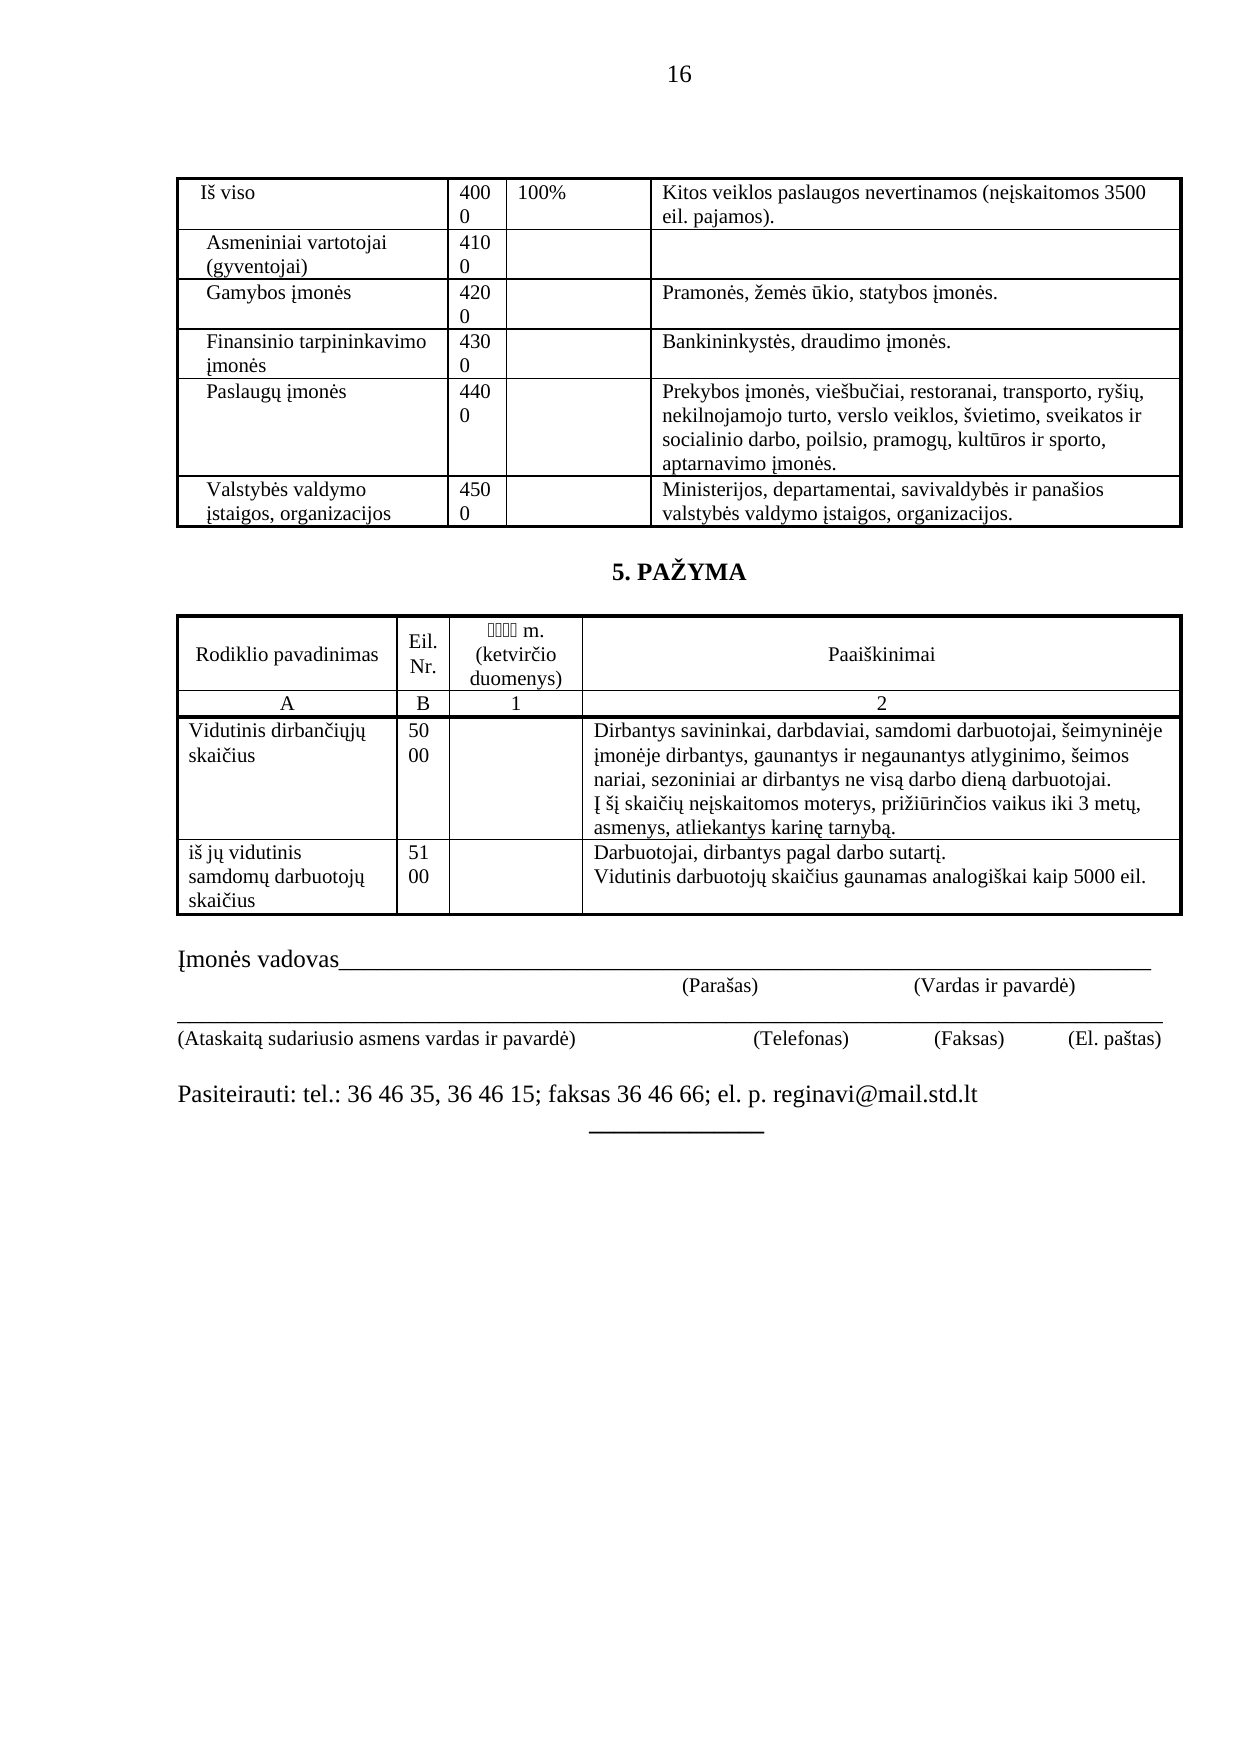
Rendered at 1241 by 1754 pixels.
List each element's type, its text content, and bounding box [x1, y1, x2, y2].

table_cell 5100 [398, 840, 449, 912]
table_cell A [179, 691, 396, 715]
table_cell Iš viso [179, 180, 447, 228]
table_cell Ministerijos, departamentai, savivaldybės ir panašios valstybės valdymo įstaigos, organizacijos. [652, 477, 1179, 525]
table_cell Kitos veiklos paslaugos nevertinamos (neįskaitomos 3500 eil. pajamos). [652, 180, 1179, 228]
table_header Paaiškinimai [583, 618, 1179, 690]
text (Ataskaitą sudariusio asmens vardas ir pavardė) (Telefonas) (Faksas) (El. paštas) [177, 1026, 1181, 1050]
table_cell Vidutinis dirbančiųjų skaičius [179, 719, 396, 839]
table_header Rodiklio pavadinimas [179, 618, 396, 690]
table_cell Darbuotojai, dirbantys pagal darbo sutartį. Vidutinis darbuotojų skaičius gaunamas analogiškai kaip 5000 eil. [583, 840, 1179, 912]
table_cell [507, 330, 650, 377]
table_cell [652, 230, 1179, 278]
table_cell 2 [583, 691, 1179, 715]
table_cell 5000 [398, 719, 449, 839]
table_cell 4500 [449, 477, 506, 525]
table_cell 4300 [449, 330, 506, 377]
table_cell Finansinio tarpininkavimo įmonės [179, 330, 447, 377]
table_cell Asmeniniai vartotojai (gyventojai) [179, 230, 447, 278]
table_cell Valstybės valdymo įstaigos, organizacijos [179, 477, 447, 525]
table_cell iš jų vidutinis samdomų darbuotojų skaičius [179, 840, 396, 912]
table_cell 100% [507, 180, 650, 228]
table_cell 4100 [449, 230, 506, 278]
table_cell Dirbantys savininkai, darbdaviai, samdomi darbuotojai, šeimyninėje įmonėje dirbantys, gaunantys ir negaunantys atlyginimo, šeimos nariai, sezoniniai ar dirbantys ne visą darbo dieną darbuotojai. Į šį skaičių neįskaitomos moterys, prižiūrinčios vaikus iki 3 metų, asmenys, atliekantys karinę tarnybą. [583, 719, 1179, 839]
text ______________ [177, 1107, 1181, 1136]
table_cell 4200 [449, 280, 506, 328]
text (Parašas) (Vardas ir pavardė) [177, 973, 1181, 997]
table_cell [507, 280, 650, 328]
table_header  m. (ketvirčio duomenys) [450, 618, 582, 690]
table_cell Paslaugų įmonės [179, 379, 447, 475]
table_cell [507, 477, 650, 525]
table_cell B [398, 691, 449, 715]
table_cell 4400 [449, 379, 506, 475]
text Įmonės vadovas [177, 944, 1181, 973]
table_cell Gamybos įmonės [179, 280, 447, 328]
text 5. PAŽYMA [177, 557, 1181, 586]
table_cell [507, 379, 650, 475]
table_header Eil.Nr. [398, 618, 449, 690]
table_cell 1 [450, 691, 582, 715]
table_cell [450, 719, 582, 839]
text pasiteirauti: tel.: 36 46 35, 36 46 15; faksas 36 46 66; el. p. reginavi@mail.std.lt [177, 1079, 1181, 1107]
table_cell [450, 840, 582, 912]
table_cell Prekybos įmonės, viešbučiai, restoranai, transporto, ryšių, nekilnojamojo turto, verslo veiklos, švietimo, sveikatos ir socialinio darbo, poilsio, pramogų, kultūros ir sporto, aptarnavimo įmonės. [652, 379, 1179, 475]
table_cell [507, 230, 650, 278]
table_cell 4000 [449, 180, 506, 228]
table_cell Pramonės, žemės ūkio, statybos įmonės. [652, 280, 1179, 328]
table_cell Bankininkystės, draudimo įmonės. [652, 330, 1179, 377]
